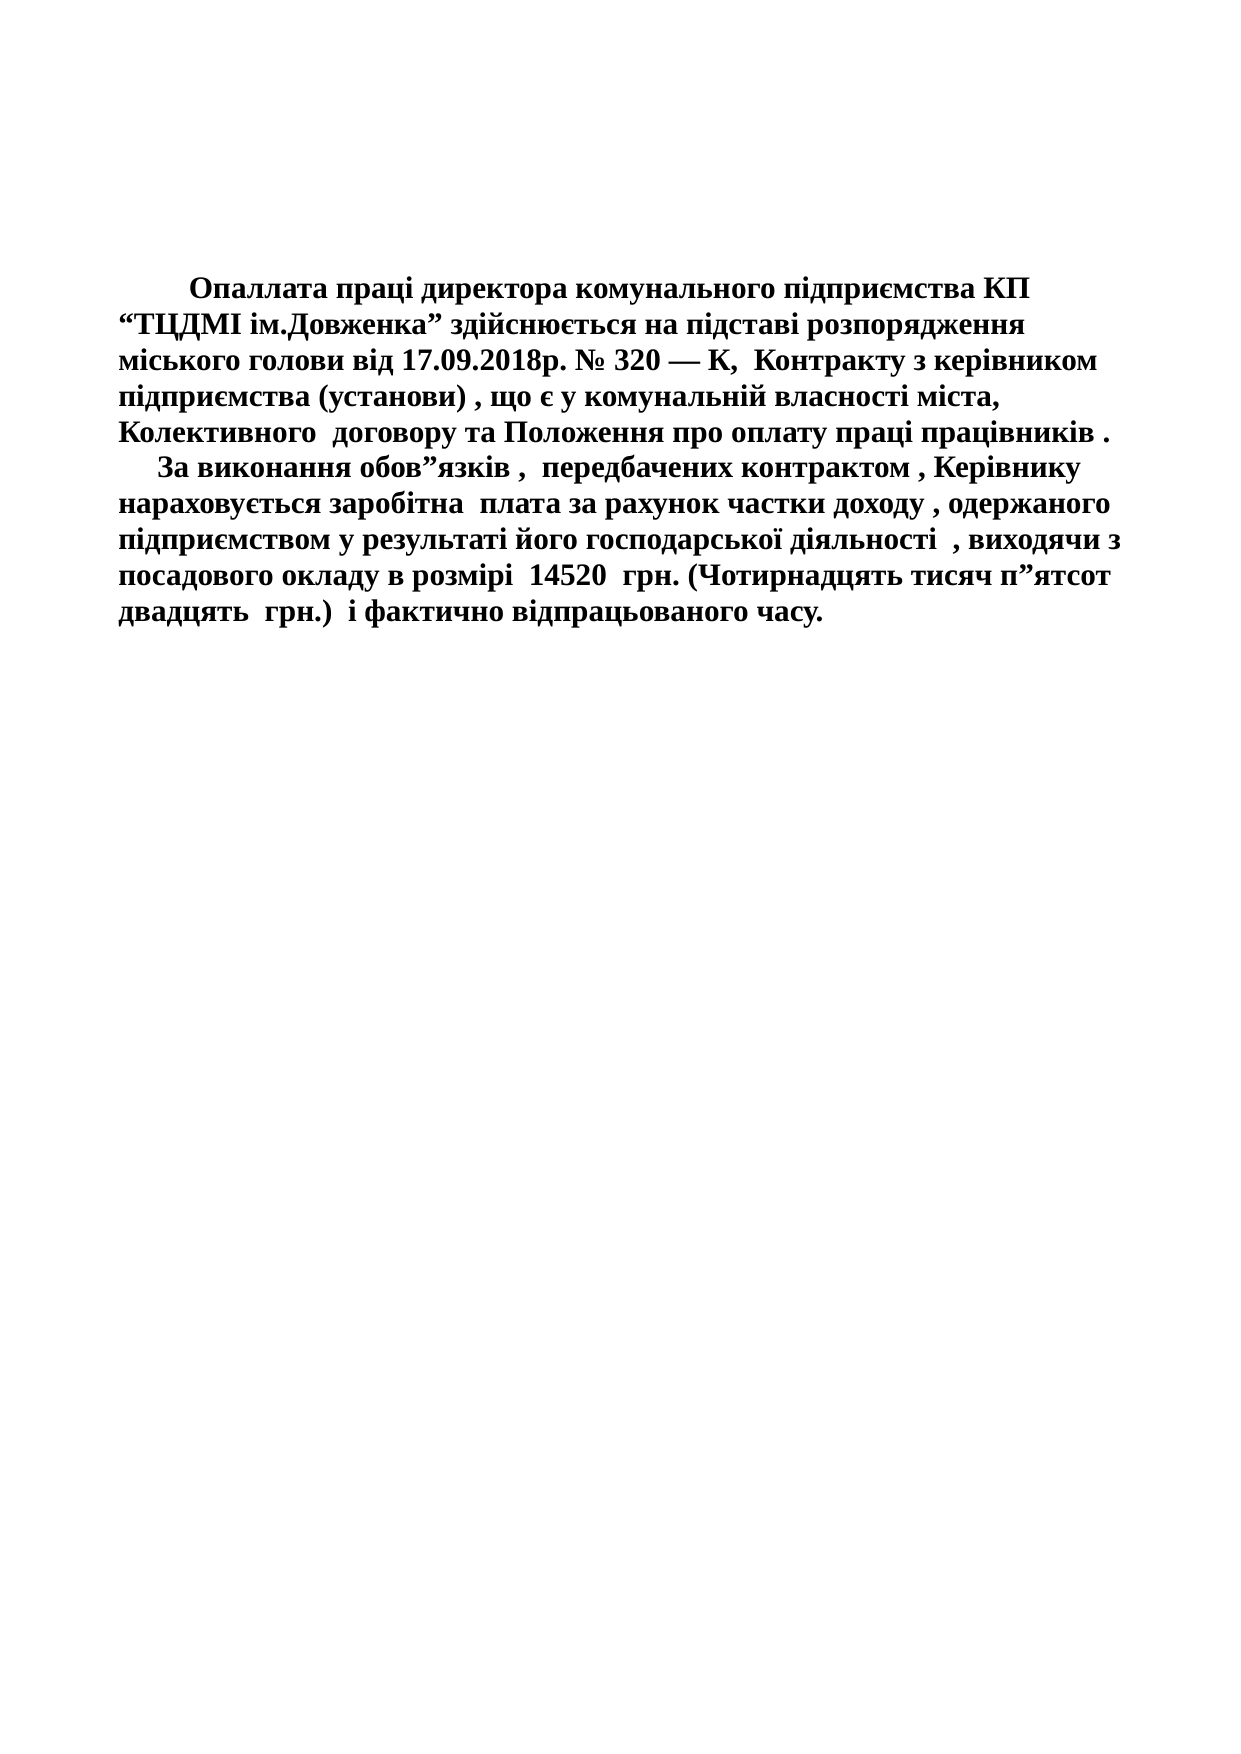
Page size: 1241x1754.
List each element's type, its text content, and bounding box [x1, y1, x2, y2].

text Опаллата праці директора комунального підприємства КП “ТЦДМІ ім.Довженка” здійснюється на підставі розпорядження міського голови від 17.09.2018р. № 320 — К, Контракту з керівником підприємства (установи) , що є у комунальній власності міста, Колективного договору та Положення про оплату праці працівників . [118, 269, 1122, 449]
text За виконання обов”язків , передбачених контрактом , Керівнику нараховується заробітна плата за рахунок частки доходу , одержаного підприємством у результаті його господарської діяльності , виходячи з посадового окладу в розмірі 14520 грн. (Чотирнадцять тисяч п”ятсот двадцять грн.) і фактично відпрацьованого часу. [118, 449, 1122, 628]
